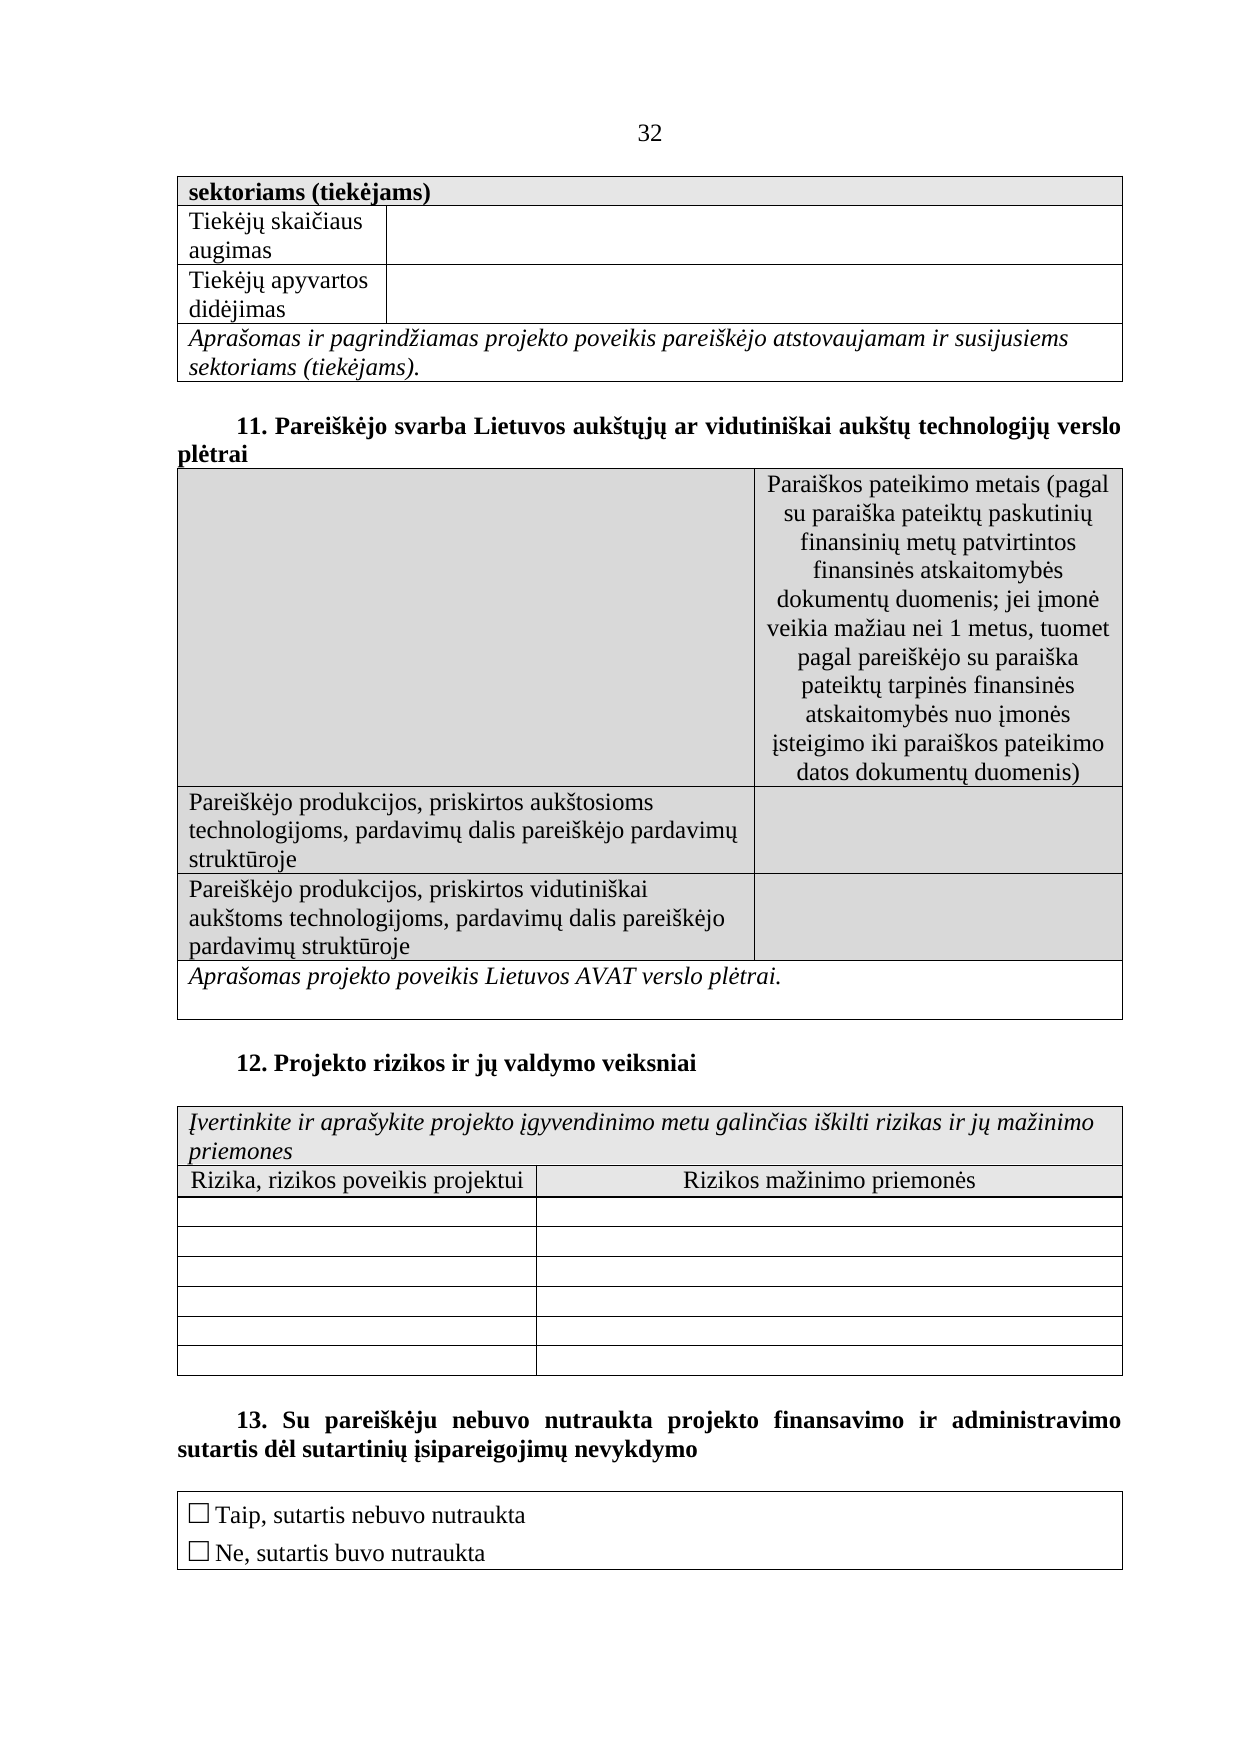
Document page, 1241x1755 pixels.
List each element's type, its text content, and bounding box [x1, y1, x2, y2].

table_cell Pareiškėjo produkcijos, priskirtos vidutiniškai aukštoms technologijoms, pardavimų dalis pareiškėjo pardavimų struktūroje [178, 874, 754, 960]
table_cell [537, 1257, 1122, 1286]
table_cell Rizikos mažinimo priemonės [537, 1166, 1122, 1196]
table_cell [178, 1257, 536, 1286]
table_cell Rizika, rizikos poveikis projektui [178, 1166, 536, 1196]
table_cell Aprašomas projekto poveikis Lietuvos AVAT verslo plėtrai. [178, 961, 1001, 1019]
table_cell Aprašomas ir pagrindžiamas projekto poveikis pareiškėjo atstovaujamam ir susijusiems sektoriams (tiekėjams). [178, 324, 1122, 381]
table_cell Pareiškėjo produkcijos, priskirtos aukštosioms technologijoms, pardavimų dalis pareiškėjo pardavimų struktūroje [178, 787, 754, 873]
table_cell Tiekėjų skaičiaus augimas [178, 206, 386, 264]
table_cell [387, 206, 1122, 264]
table_cell [537, 1317, 1122, 1345]
text 11. Pareiškėjo svarba Lietuvos aukštųjų ar vidutiniškai aukštų technologijų verslo plėtrai [177, 411, 1122, 468]
table_cell [537, 1227, 1122, 1256]
table_header [178, 469, 754, 786]
table_cell [537, 1198, 1122, 1226]
table_header Paraiškos pateikimo metais (pagal su paraiška pateiktų paskutinių finansinių metų patvirtintos finansinės atskaitomybės dokumentų duomenis; jei įmonė veikia mažiau nei 1 metus, tuomet pagal pareiškėjo su paraiška pateiktų tarpinės finansinės atskaitomybės nuo įmonės įsteigimo iki paraiškos pateikimo datos dokumentų duomenis) [755, 469, 1122, 786]
text 13. Su pareiškėju nebuvo nutraukta projekto finansavimo ir administravimo sutartis dėl sutartinių įsipareigojimų nevykdymo [177, 1405, 1122, 1462]
table_cell [178, 1346, 536, 1375]
table_header Įvertinkite ir aprašykite projekto įgyvendinimo metu galinčias iškilti rizikas ir jų mažinimo priemones [178, 1107, 1122, 1164]
table_cell [755, 874, 1122, 960]
table_cell [178, 1317, 536, 1345]
text 12. Projekto rizikos ir jų valdymo veiksniai [177, 1048, 1122, 1077]
table_cell [178, 1198, 536, 1226]
table_cell [1001, 961, 1122, 1019]
table_cell [537, 1287, 1122, 1316]
table_cell [387, 265, 1122, 322]
table_cell [178, 1227, 536, 1256]
table_cell Tiekėjų apyvartos didėjimas [178, 265, 386, 322]
table_header sektoriams (tiekėjams) [178, 177, 1122, 205]
table_cell [178, 1287, 536, 1316]
table_cell [537, 1346, 1122, 1375]
table_header □ Taip, sutartis nebuvo nutraukta □ Ne, sutartis buvo nutraukta [178, 1492, 1122, 1569]
table_cell [755, 787, 1122, 873]
